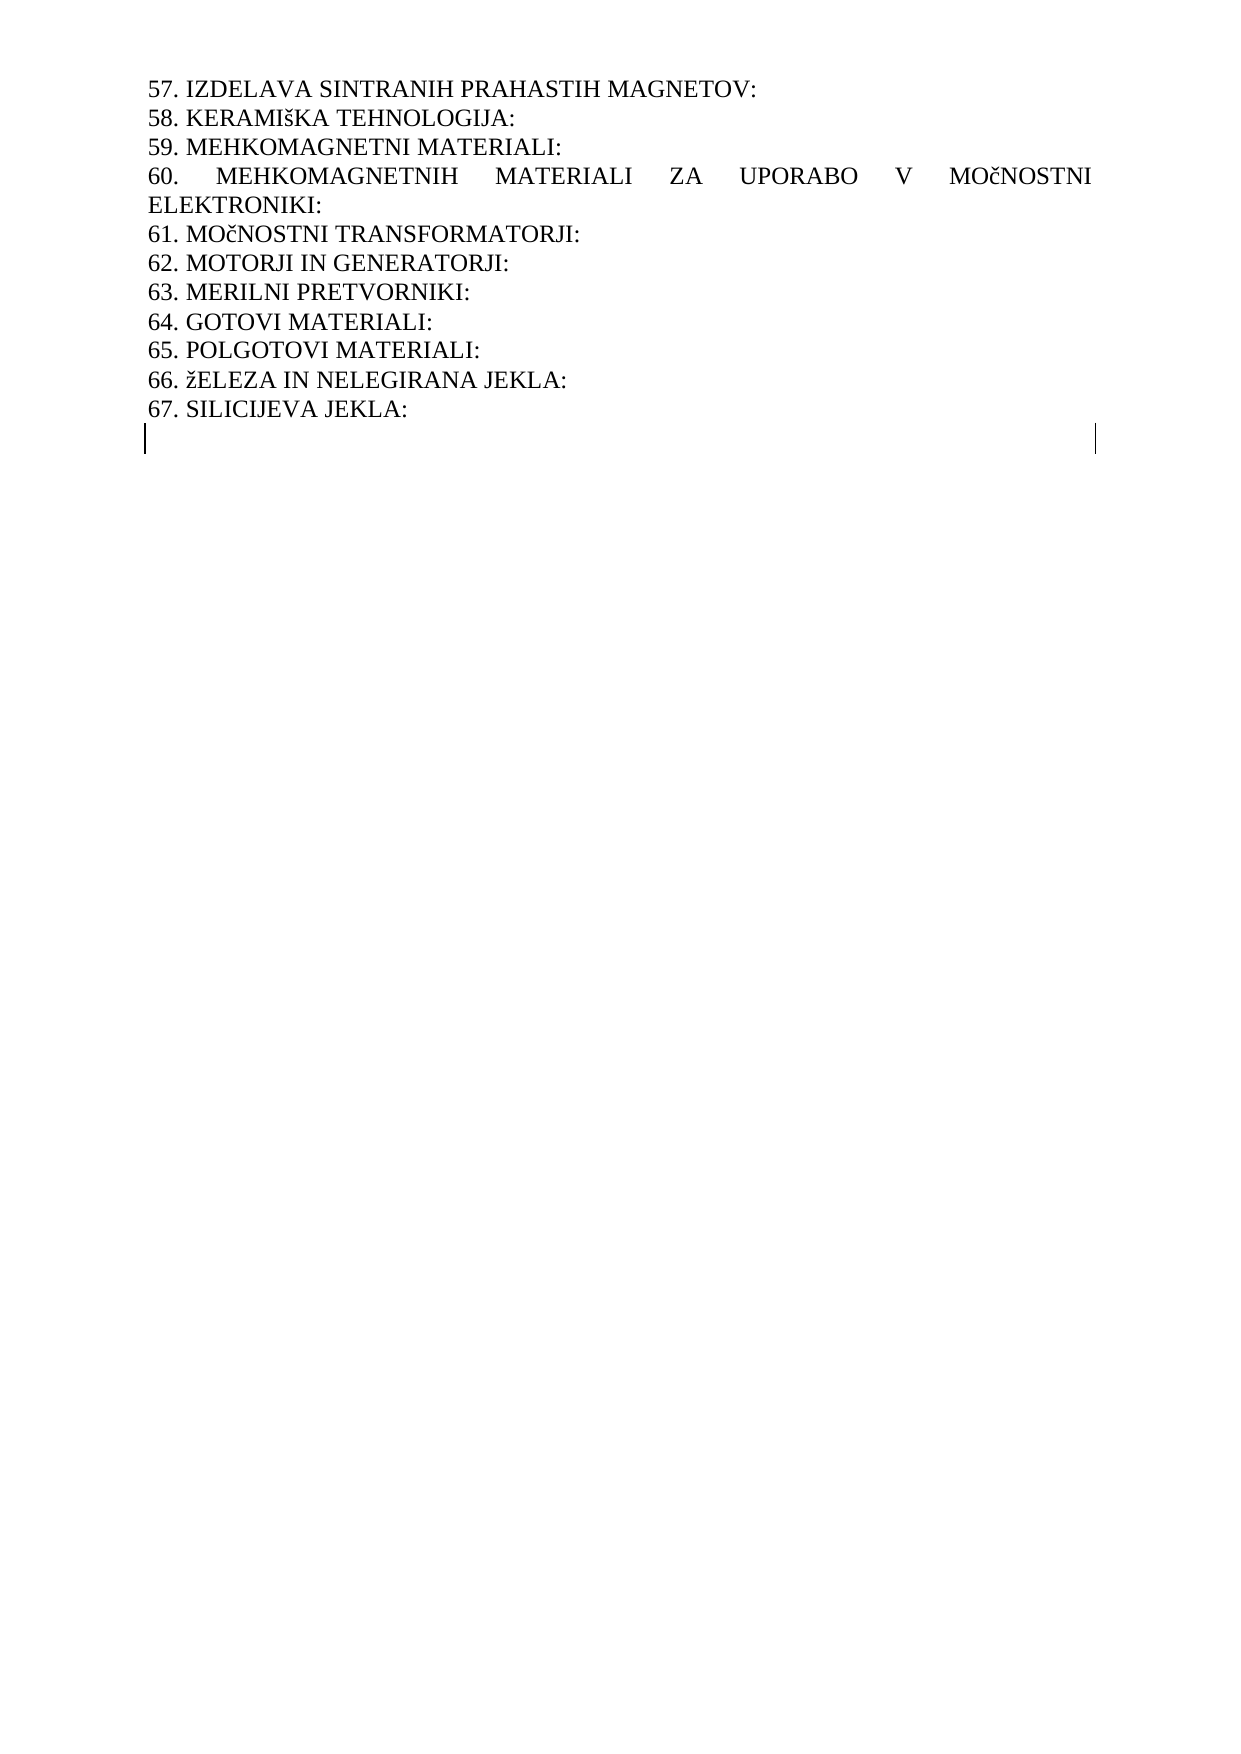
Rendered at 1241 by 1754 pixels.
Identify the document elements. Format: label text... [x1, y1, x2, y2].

text 58. KERAMIšKA TEHNOLOGIJA: [148, 103, 1093, 132]
text 57. IZDELAVA SINTRANIH PRAHASTIH MAGNETOV: [148, 74, 1093, 103]
text 65. POLGOTOVI MATERIALI: [148, 335, 1093, 364]
text 60. MEHKOMAGNETNIH MATERIALI ZA UPORABO V MOčNOSTNI ELEKTRONIKI: [148, 161, 1093, 219]
text 63. MERILNI PRETVORNIKI: [148, 277, 1093, 306]
text 62. MOTORJI IN GENERATORJI: [148, 248, 1093, 277]
text 61. MOčNOSTNI TRANSFORMATORJI: [148, 219, 1093, 248]
text 64. GOTOVI MATERIALI: [148, 306, 1093, 335]
text 59. MEHKOMAGNETNI MATERIALI: [148, 132, 1093, 161]
text 67. SILICIJEVA JEKLA: [148, 393, 1093, 423]
text 66. žELEZA IN NELEGIRANA JEKLA: [148, 364, 1093, 393]
